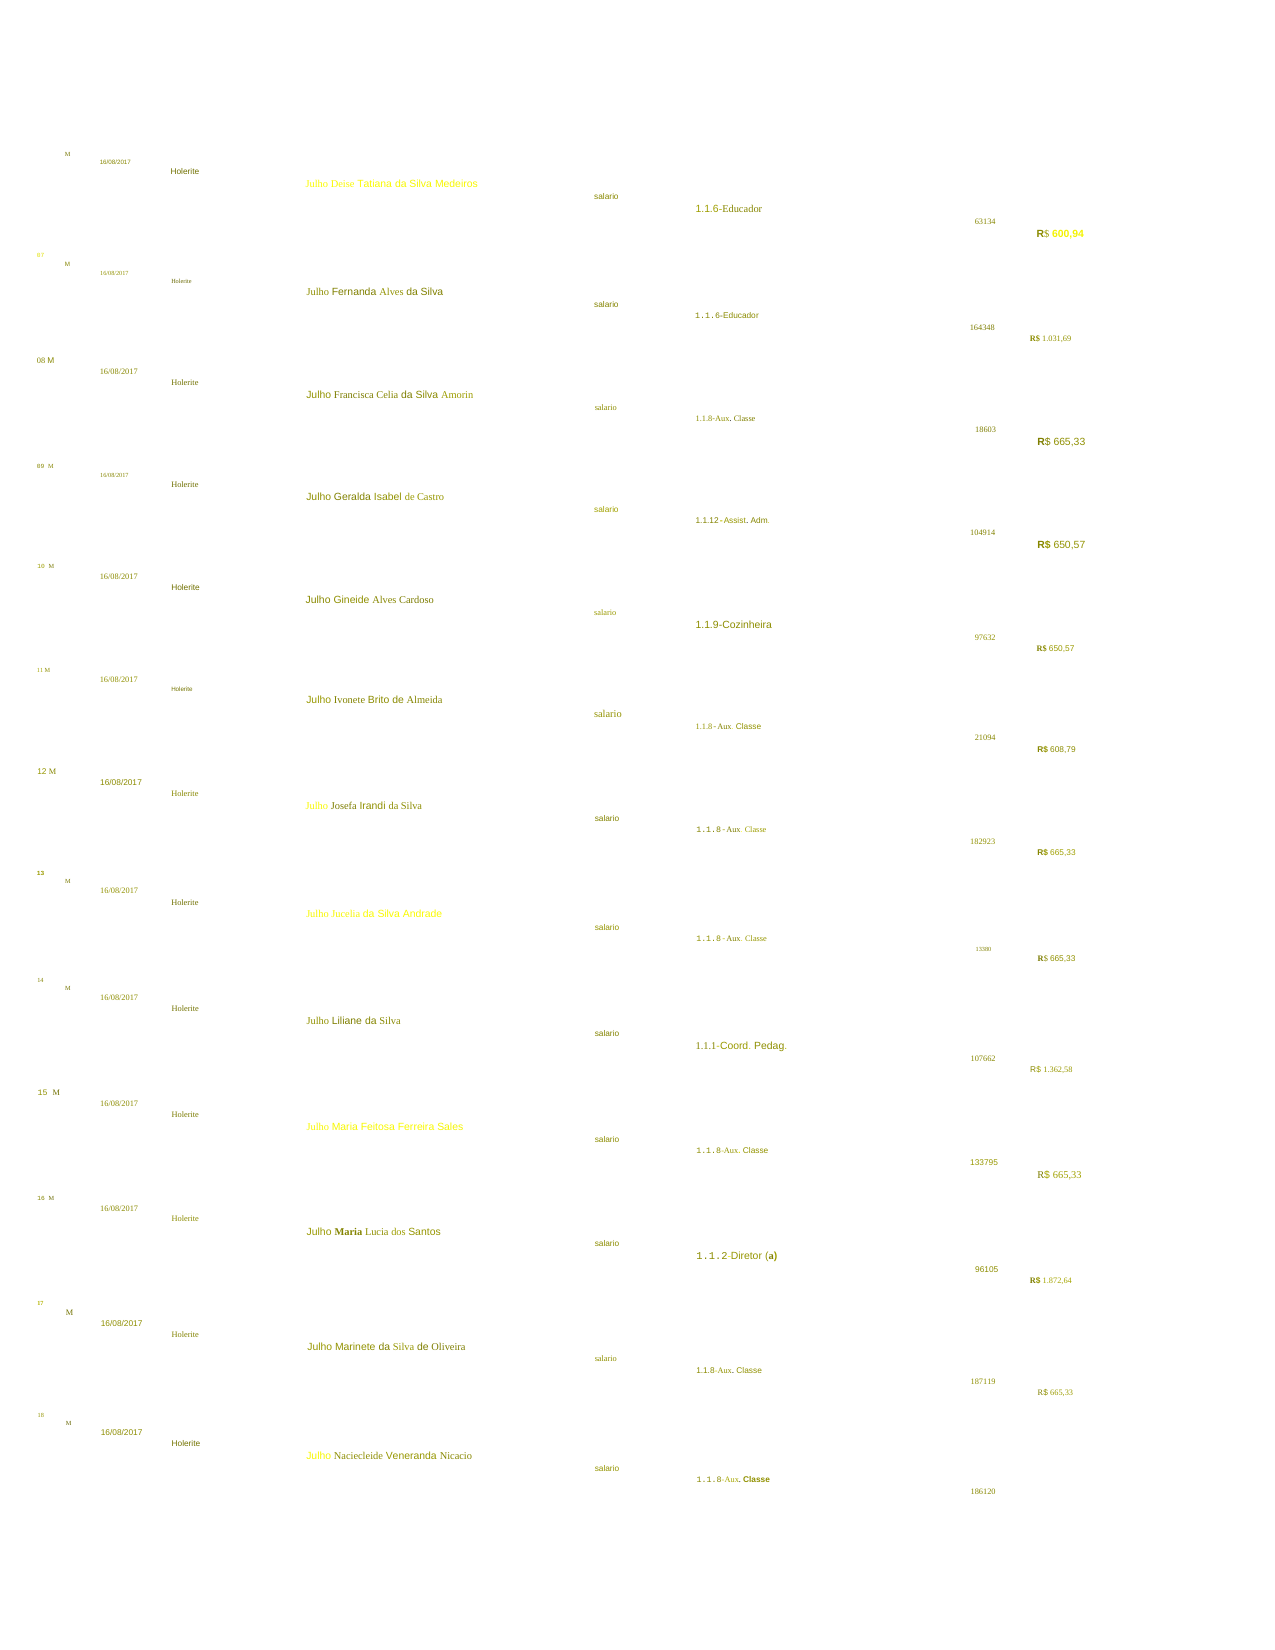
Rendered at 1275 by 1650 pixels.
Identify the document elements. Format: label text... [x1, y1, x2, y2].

text 14 [37, 976, 82, 983]
text 12 M [37, 767, 110, 776]
text Julho Maria Feitosa Ferreira Sales [306, 1121, 489, 1133]
text Julho Josefa Irandi da Silva [305, 800, 461, 812]
text Julho Naciecleide Veneranda Nicacio [306, 1450, 506, 1462]
text 1.1.8-Aux. Classe [696, 825, 811, 835]
text salario [594, 1464, 659, 1473]
text 1.1.8-Aux. Classe [695, 721, 810, 732]
text 1.1.1-Coord. Pedag. [695, 1039, 822, 1052]
text 09 M [37, 462, 110, 470]
text 186120 [970, 1487, 1037, 1496]
text Holerite [171, 1214, 245, 1224]
text 17 [37, 1299, 83, 1306]
text 1.1.8-Aux. Classe [696, 1146, 811, 1156]
text Julho Marinete da Silva de Oliveira [307, 1340, 498, 1352]
text R$ 665,33 [1037, 1169, 1115, 1181]
text R$ 600,94 [1036, 227, 1114, 239]
text 16/08/2017 [99, 572, 182, 581]
text Holerite [171, 583, 243, 592]
text R$ 650,57 [1036, 643, 1115, 653]
text 1.1.8-Aux. Classe [695, 414, 809, 423]
text Julho Jucelia da Silva Andrade [306, 908, 477, 920]
text 16/08/2017 [100, 886, 182, 896]
text R$ 1.872,64 [1029, 1276, 1114, 1286]
text Holerite [171, 1329, 246, 1339]
text salario [594, 814, 659, 823]
text R$ 665,33 [1037, 847, 1114, 857]
text 11 M [37, 666, 110, 673]
text 187119 [970, 1376, 1037, 1386]
text salario [594, 608, 659, 617]
text salario [594, 191, 659, 201]
text Holerite [171, 789, 244, 798]
text R$ 1.031,69 [1029, 333, 1113, 343]
text salario [594, 922, 659, 932]
text 16/08/2017 [100, 269, 182, 276]
text 16/08/2017 [100, 1203, 182, 1213]
text 182923 [970, 836, 1036, 846]
text salario [594, 403, 658, 412]
text Julho Maria Lucia dos Santos [306, 1225, 471, 1237]
text Holerite [171, 479, 244, 489]
text salario [594, 1239, 659, 1249]
text 10 M [37, 563, 110, 571]
text 16/08/2017 [99, 158, 182, 166]
text 15 M [37, 1087, 111, 1098]
text 1.1.8-Aux. Classe [696, 1475, 811, 1485]
text 133795 [970, 1158, 1037, 1168]
text 16/08/2017 [101, 1318, 182, 1328]
text Julho Fernanda Alves da Silva [306, 286, 473, 298]
text 21094 [974, 733, 1036, 743]
text 18 [37, 1411, 82, 1418]
text R$ 665,33 [1037, 436, 1114, 448]
text 16/08/2017 [99, 674, 182, 684]
text Holerite [171, 1004, 244, 1013]
text Julho Deise Tatiana da Silva Medeiros [305, 178, 509, 190]
text 07 [37, 253, 82, 260]
text 107662 [970, 1053, 1036, 1063]
text Holerite [171, 897, 244, 907]
text 16 M [37, 1194, 110, 1202]
text 63134 [974, 216, 1036, 226]
text salario [594, 504, 659, 514]
text salario [594, 1135, 659, 1144]
text 1.1.6-Educador [695, 202, 802, 214]
text Julho Ivonete Brito de Almeida [306, 693, 478, 706]
text M [65, 984, 111, 992]
text 164348 [969, 322, 1035, 332]
text 1.1.8-Aux. Classe [696, 933, 811, 943]
text M [66, 1307, 111, 1317]
text Julho Liliane da Silva [306, 1014, 436, 1027]
text 16/08/2017 [100, 993, 182, 1002]
text 97632 [974, 632, 1036, 642]
text Holerite [171, 685, 244, 692]
text M [66, 1419, 111, 1427]
text 1.1.12-Assist. Adm. [695, 515, 819, 526]
text 1.1.6-Educador [695, 311, 801, 321]
text R$ 608,79 [1037, 744, 1114, 754]
text Julho Gineide Alves Cardoso [305, 594, 468, 606]
text salario [594, 707, 659, 719]
text salario [594, 1028, 659, 1038]
text Julho Geralda Isabel de Castro [306, 490, 475, 502]
text 16/08/2017 [99, 367, 181, 377]
text M [65, 878, 111, 885]
text Holerite [171, 277, 244, 284]
text Julho Francisca Celia da Silva Amorin [306, 389, 508, 401]
text R$ 650,57 [1037, 538, 1114, 550]
text Holerite [170, 167, 244, 176]
text 104914 [970, 527, 1034, 537]
text R$ 1.362,58 [1030, 1064, 1114, 1074]
text Holerite [171, 378, 243, 388]
text M [64, 150, 109, 157]
text Holerite [171, 1110, 245, 1120]
text 1.1.8-Aux. Classe [696, 1365, 811, 1375]
text salario [594, 1354, 660, 1364]
text M [64, 261, 109, 268]
text 96105 [975, 1265, 1036, 1274]
text 16/08/2017 [100, 471, 182, 478]
text 13380 [975, 945, 1037, 952]
text 08 M [37, 356, 110, 366]
text 1.1.9-Cozinheira [695, 619, 807, 631]
text R$ 665,33 [1037, 953, 1114, 963]
text 13 [37, 870, 82, 877]
text 18603 [975, 425, 1035, 434]
text 16/08/2017 [100, 1099, 182, 1109]
text 16/08/2017 [101, 1428, 182, 1437]
text Holerite [171, 1439, 244, 1448]
text 1.1.2-Diretor (a) [696, 1250, 806, 1263]
text 16/08/2017 [100, 778, 182, 787]
text R$ 665,33 [1037, 1387, 1116, 1397]
text salario [594, 299, 659, 309]
